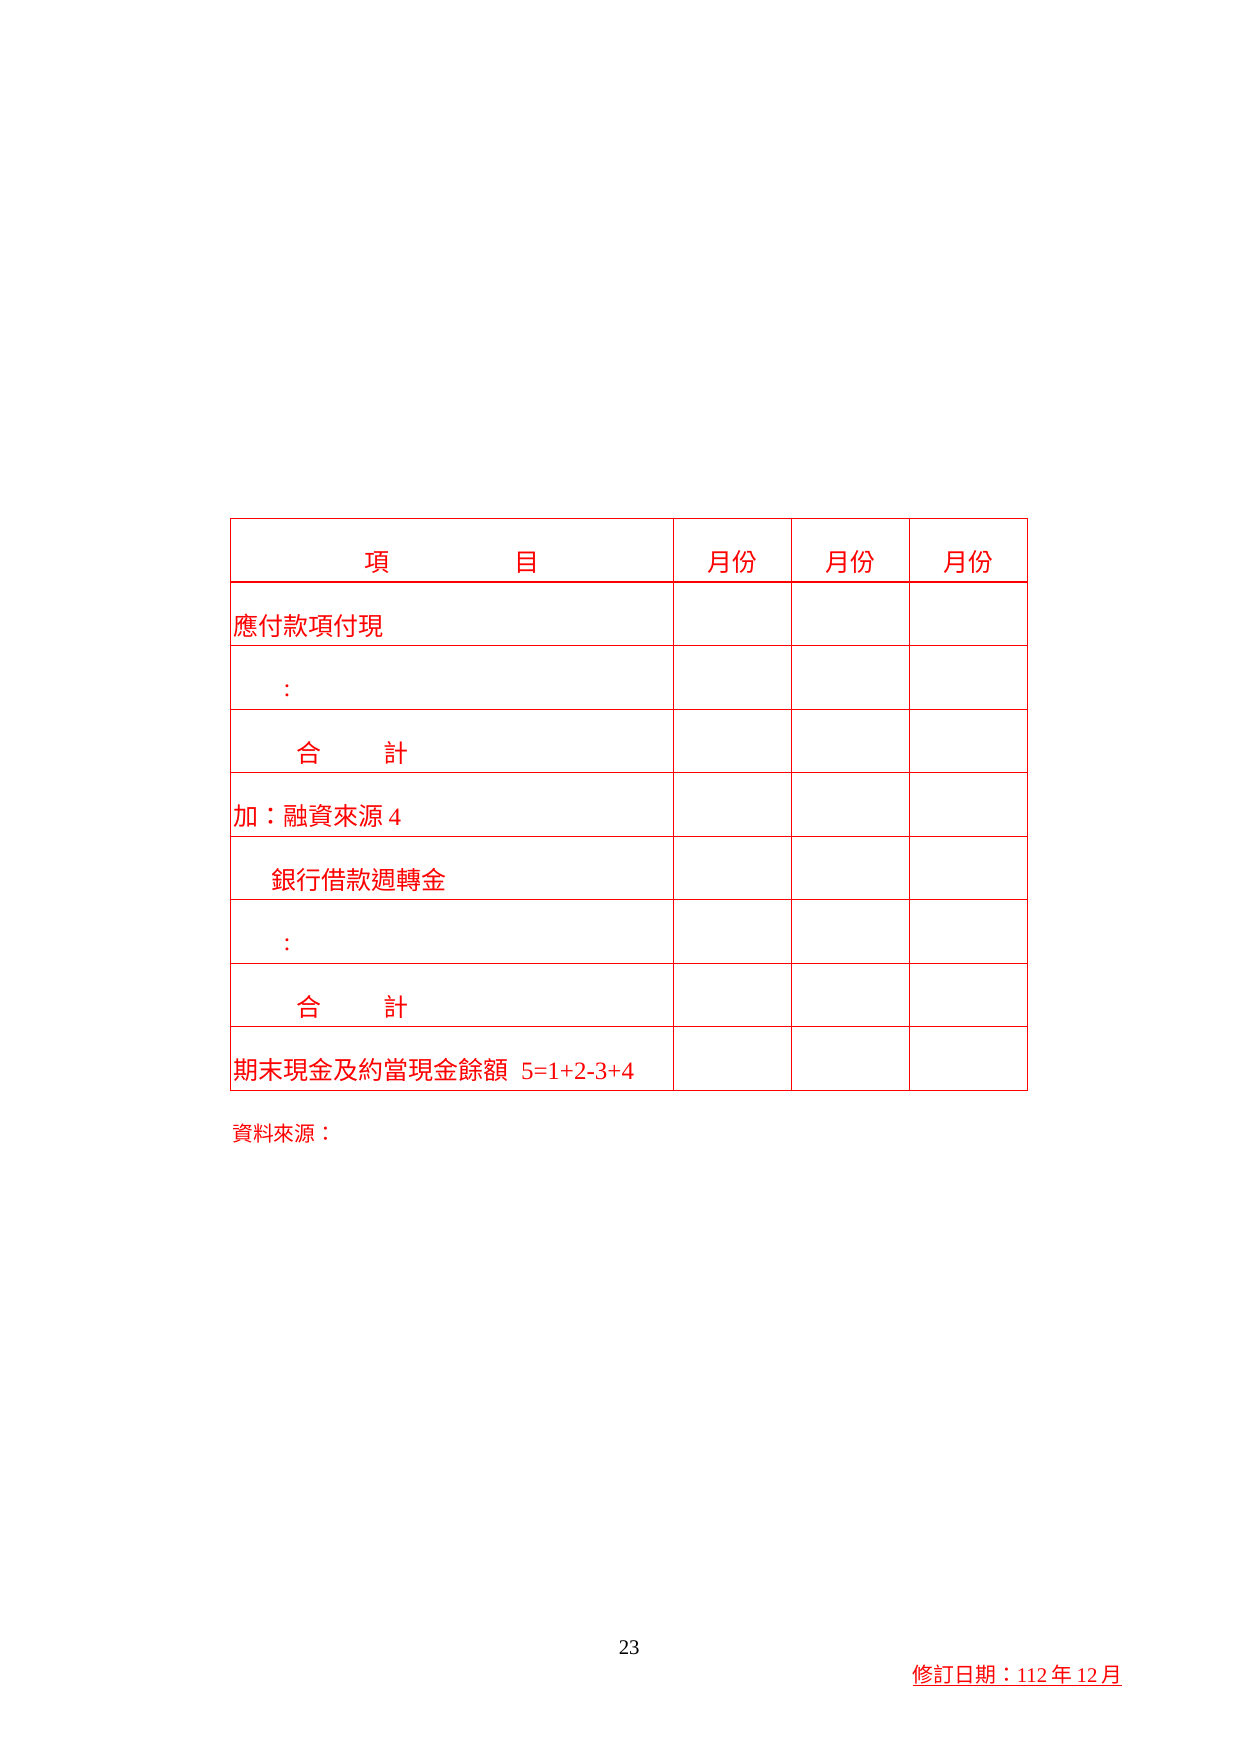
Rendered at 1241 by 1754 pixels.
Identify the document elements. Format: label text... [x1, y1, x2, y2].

table_cell 期末現金及約當現金餘額 5=1+2-3+4 [231, 1027, 673, 1090]
table_cell [792, 583, 909, 645]
table_cell 銀行借款週轉金 [231, 837, 673, 899]
table_header 月份 [910, 519, 1027, 581]
table_header 月份 [792, 519, 909, 581]
table_cell 合 計 [231, 710, 673, 772]
table_cell [792, 837, 909, 899]
table_cell [910, 837, 1027, 899]
table_cell [674, 710, 791, 772]
table_cell [910, 583, 1027, 645]
table_cell [910, 1027, 1027, 1090]
table_cell 加：融資來源4 [231, 773, 673, 836]
table_cell [674, 773, 791, 836]
text 資料來源： [232, 1091, 1122, 1153]
table_cell [792, 964, 909, 1026]
table_cell [792, 773, 909, 836]
table_cell [792, 710, 909, 772]
table_cell [910, 964, 1027, 1026]
table_cell [792, 900, 909, 963]
table_cell 應付款項付現 [231, 583, 673, 645]
table_cell [674, 583, 791, 645]
table_cell 合 計 [231, 964, 673, 1026]
table_cell [674, 900, 791, 963]
table_cell [910, 773, 1027, 836]
table_cell [674, 1027, 791, 1090]
table_cell [792, 646, 909, 708]
table_cell : [231, 646, 673, 708]
table_cell [910, 646, 1027, 708]
table_cell [674, 964, 791, 1026]
table_header 月份 [674, 519, 791, 581]
table_cell [674, 646, 791, 708]
table_cell [792, 1027, 909, 1090]
table_cell [910, 710, 1027, 772]
table_cell : [231, 900, 673, 963]
table_cell [910, 900, 1027, 963]
table_header 項 目 [231, 519, 673, 581]
table_cell [674, 837, 791, 899]
